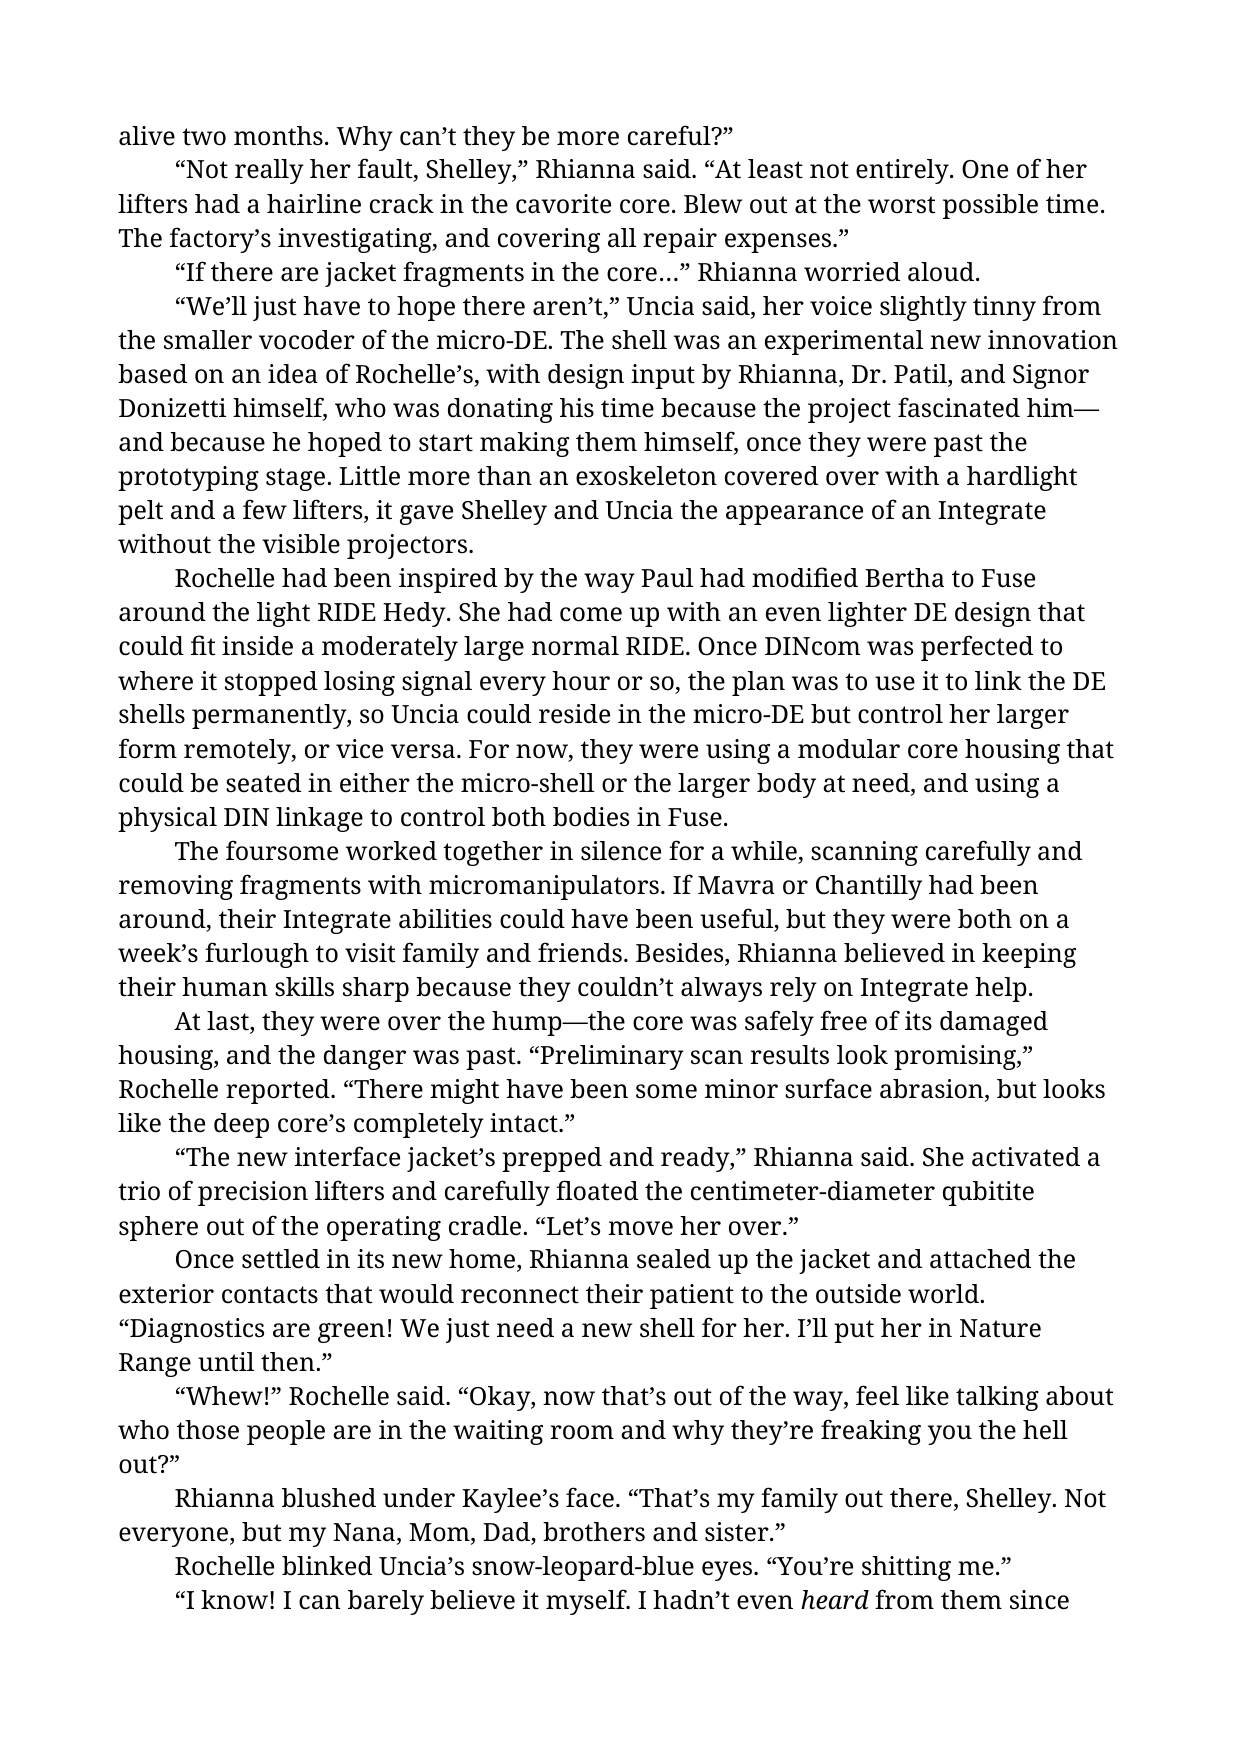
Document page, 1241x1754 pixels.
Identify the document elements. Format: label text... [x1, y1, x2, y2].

text alive two months. Why can’t they be more careful?” [118, 118, 1122, 152]
text Once settled in its new home, Rhianna sealed up the jacket and attached the exterior contacts that would reconnect their patient to the outside world. “Diagnostics are green! We just need a new shell for her. I’ll put her in Nature Range until then.” [118, 1242, 1122, 1378]
text “We’ll just have to hope there aren’t,” Uncia said, her voice slightly tinny from the smaller vocoder of the micro-DE. The shell was an experimental new innovation based on an idea of Rochelle’s, with design input by Rhianna, Dr. Patil, and Signor Donizetti himself, who was donating his time because the project fascinated him—and because he hoped to start making them himself, once they were past the prototyping stage. Little more than an exoskeleton covered over with a hardlight pelt and a few lifters, it gave Shelley and Uncia the appearance of an Integrate without the visible projectors. [118, 288, 1122, 561]
text “If there are jacket fragments in the core…” Rhianna worried aloud. [118, 254, 1122, 288]
text Rhianna blushed under Kaylee’s face. “That’s my family out there, Shelley. Not everyone, but my Nana, Mom, Dad, brothers and sister.” [118, 1481, 1122, 1549]
text At last, they were over the hump—the core was safely free of its damaged housing, and the danger was past. “Preliminary scan results look promising,” Rochelle reported. “There might have been some minor surface abrasion, but looks like the deep core’s completely intact.” [118, 1004, 1122, 1140]
text Rochelle had been inspired by the way Paul had modified Bertha to Fuse around the light RIDE Hedy. She had come up with an even lighter DE design that could fit inside a moderately large normal RIDE. Once DINcom was perfected to where it stopped losing signal every hour or so, the plan was to use it to link the DE shells permanently, so Uncia could reside in the micro-DE but control her larger form remotely, or vice versa. For now, they were using a modular core housing that could be seated in either the micro-shell or the larger body at need, and using a physical DIN linkage to control both bodies in Fuse. [118, 561, 1122, 833]
text Rochelle blinked Uncia’s snow-leopard-blue eyes. “You’re shitting me.” [118, 1549, 1122, 1583]
text “I know! I can barely believe it myself. I hadn’t even heard from them since [118, 1583, 1122, 1617]
text “Not really her fault, Shelley,” Rhianna said. “At least not entirely. One of her lifters had a hairline crack in the cavorite core. Blew out at the worst possible time. The factory’s investigating, and covering all repair expenses.” [118, 152, 1122, 254]
text “The new interface jacket’s prepped and ready,” Rhianna said. She activated a trio of precision lifters and carefully floated the centimeter-diameter qubitite sphere out of the operating cradle. “Let’s move her over.” [118, 1140, 1122, 1242]
text “Whew!” Rochelle said. “Okay, now that’s out of the way, feel like talking about who those people are in the waiting room and why they’re freaking you the hell out?” [118, 1378, 1122, 1481]
text The foursome worked together in silence for a while, scanning carefully and removing fragments with micromanipulators. If Mavra or Chantilly had been around, their Integrate abilities could have been useful, but they were both on a week’s furlough to visit family and friends. Besides, Rhianna believed in keeping their human skills sharp because they couldn’t always rely on Integrate help. [118, 833, 1122, 1004]
